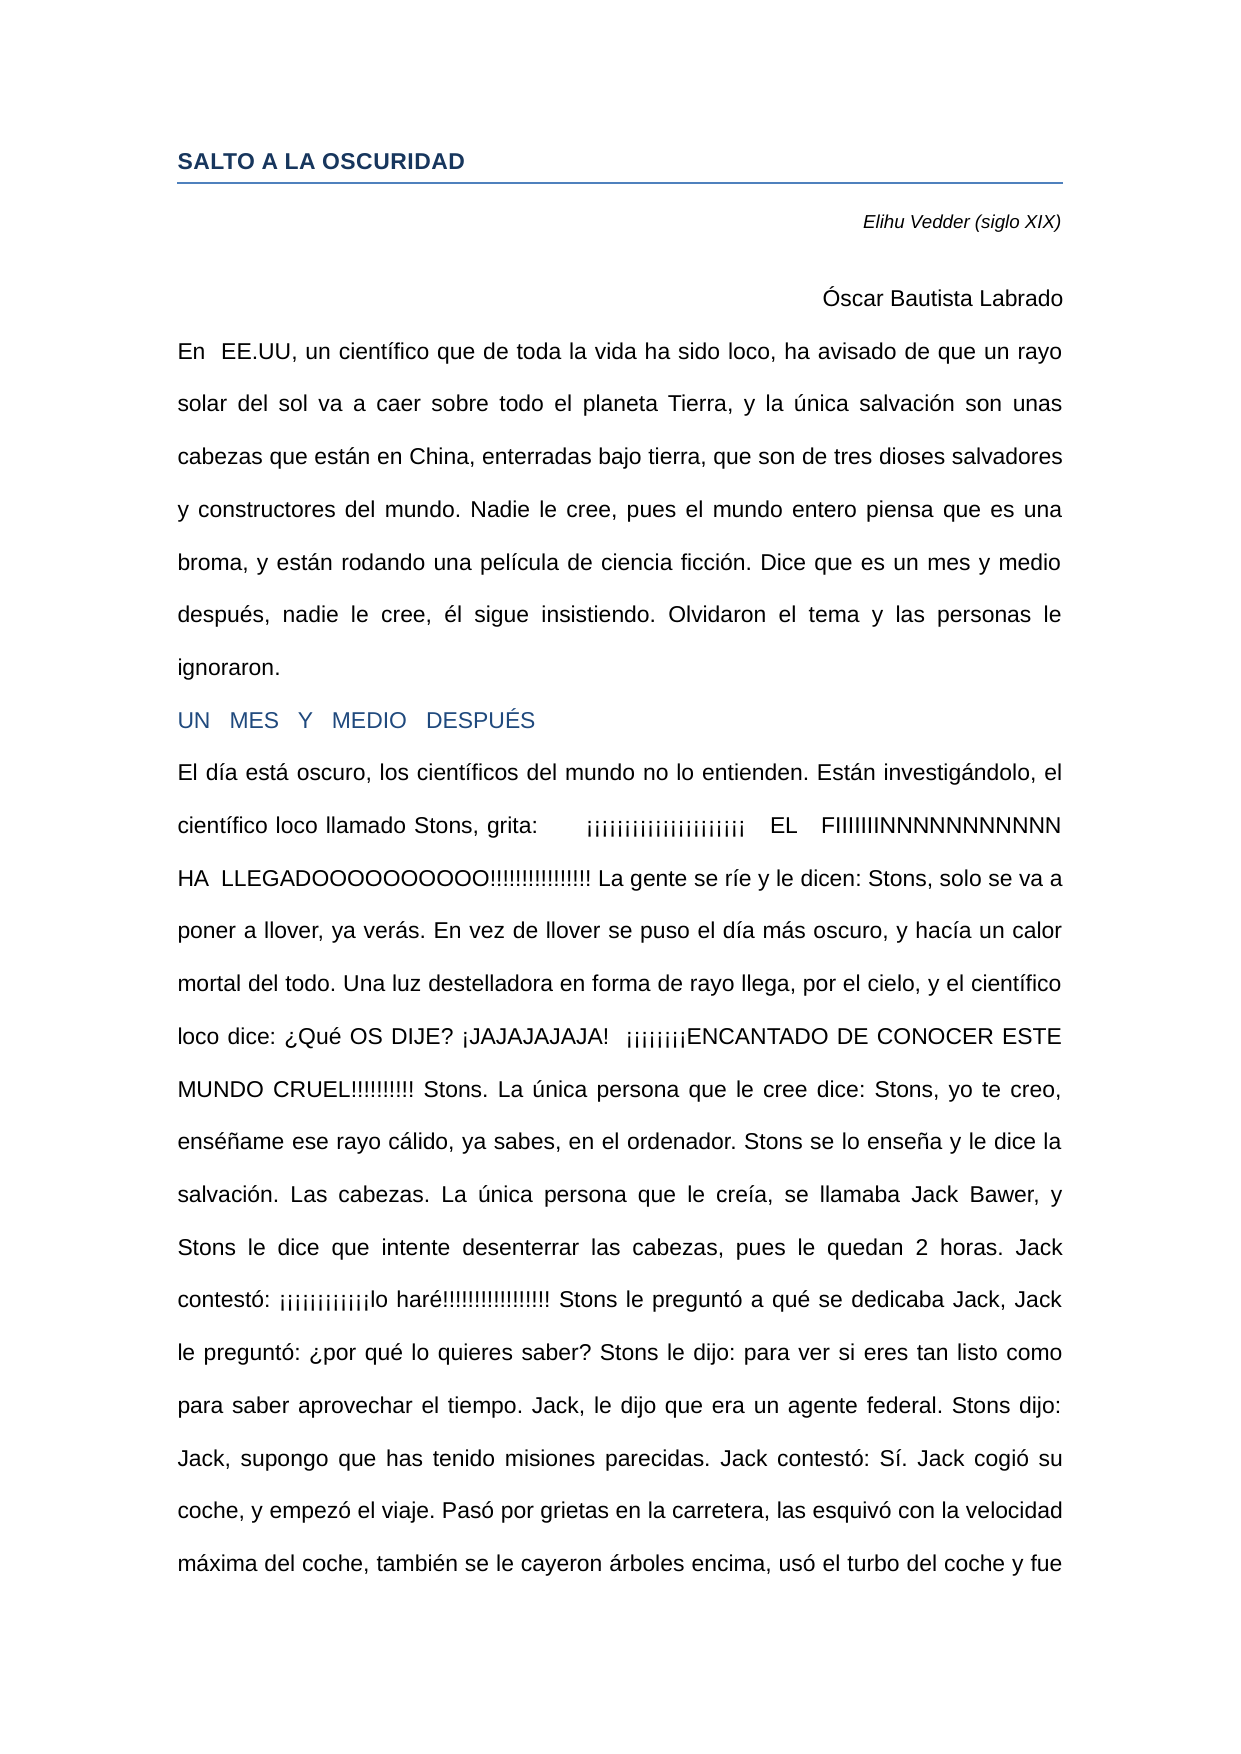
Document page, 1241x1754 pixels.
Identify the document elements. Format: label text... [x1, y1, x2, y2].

text UN MES Y MEDIO DESPUÉS [177, 707, 1063, 733]
text El día está oscuro, los científicos del mundo no lo entienden. Están investigándolo, el científico loco llamado Stons, grita: ¡¡¡¡¡¡¡¡¡¡¡¡¡¡¡¡¡¡¡¡¡ EL FIIIIIIINNNNNNNNNNN HA LLEGADOOOOOOOOOO!!!!!!!!!!!!!!!! La gente se ríe y le dicen: Stons, solo se va a poner a llover, ya verás. En vez de llover se puso el día más oscuro, y hacía un calor mortal del todo. Una luz destelladora en forma de rayo llega, por el cielo, y el científico loco dice: ¿Qué OS DIJE? ¡JAJAJAJAJA! ¡¡¡¡¡¡¡¡ENCANTADO DE CONOCER ESTE MUNDO CRUEL!!!!!!!!!! Stons. La única persona que le cree dice: Stons, yo te creo, enséñame ese rayo cálido, ya sabes, en el ordenador. Stons se lo enseña y le dice la salvación. Las cabezas. La única persona que le creía, se llamaba Jack Bawer, y Stons le dice que intente desenterrar las cabezas, pues le quedan 2 horas. Jack contestó: ¡¡¡¡¡¡¡¡¡¡¡¡lo haré!!!!!!!!!!!!!!!!! Stons le preguntó a qué se dedicaba Jack, Jack le preguntó: ¿por qué lo quieres saber? Stons le dijo: para ver si eres tan listo como para saber aprovechar el tiempo. Jack, le dijo que era un agente federal. Stons dijo: Jack, supongo que has tenido misiones parecidas. Jack contestó: Sí. Jack cogió su coche, y empezó el viaje. Pasó por grietas en la carretera, las esquivó con la velocidad máxima del coche, también se le cayeron árboles encima, usó el turbo del coche y fue [177, 759, 1063, 1576]
text En EE.UU, un científico que de toda la vida ha sido loco, ha avisado de que un rayo solar del sol va a caer sobre todo el planeta Tierra, y la única salvación son unas cabezas que están en China, enterradas bajo tierra, que son de tres dioses salvadores y constructores del mundo. Nadie le cree, pues el mundo entero piensa que es una broma, y están rodando una película de ciencia ficción. Dice que es un mes y medio después, nadie le cree, él sigue insistiendo. Olvidaron el tema y las personas le ignoraron. [177, 338, 1063, 680]
text Elihu Vedder (siglo XIX) [177, 211, 1063, 232]
title SALTO A LA OSCURIDAD [177, 148, 1063, 182]
text Óscar Bautista Labrado [177, 285, 1063, 311]
